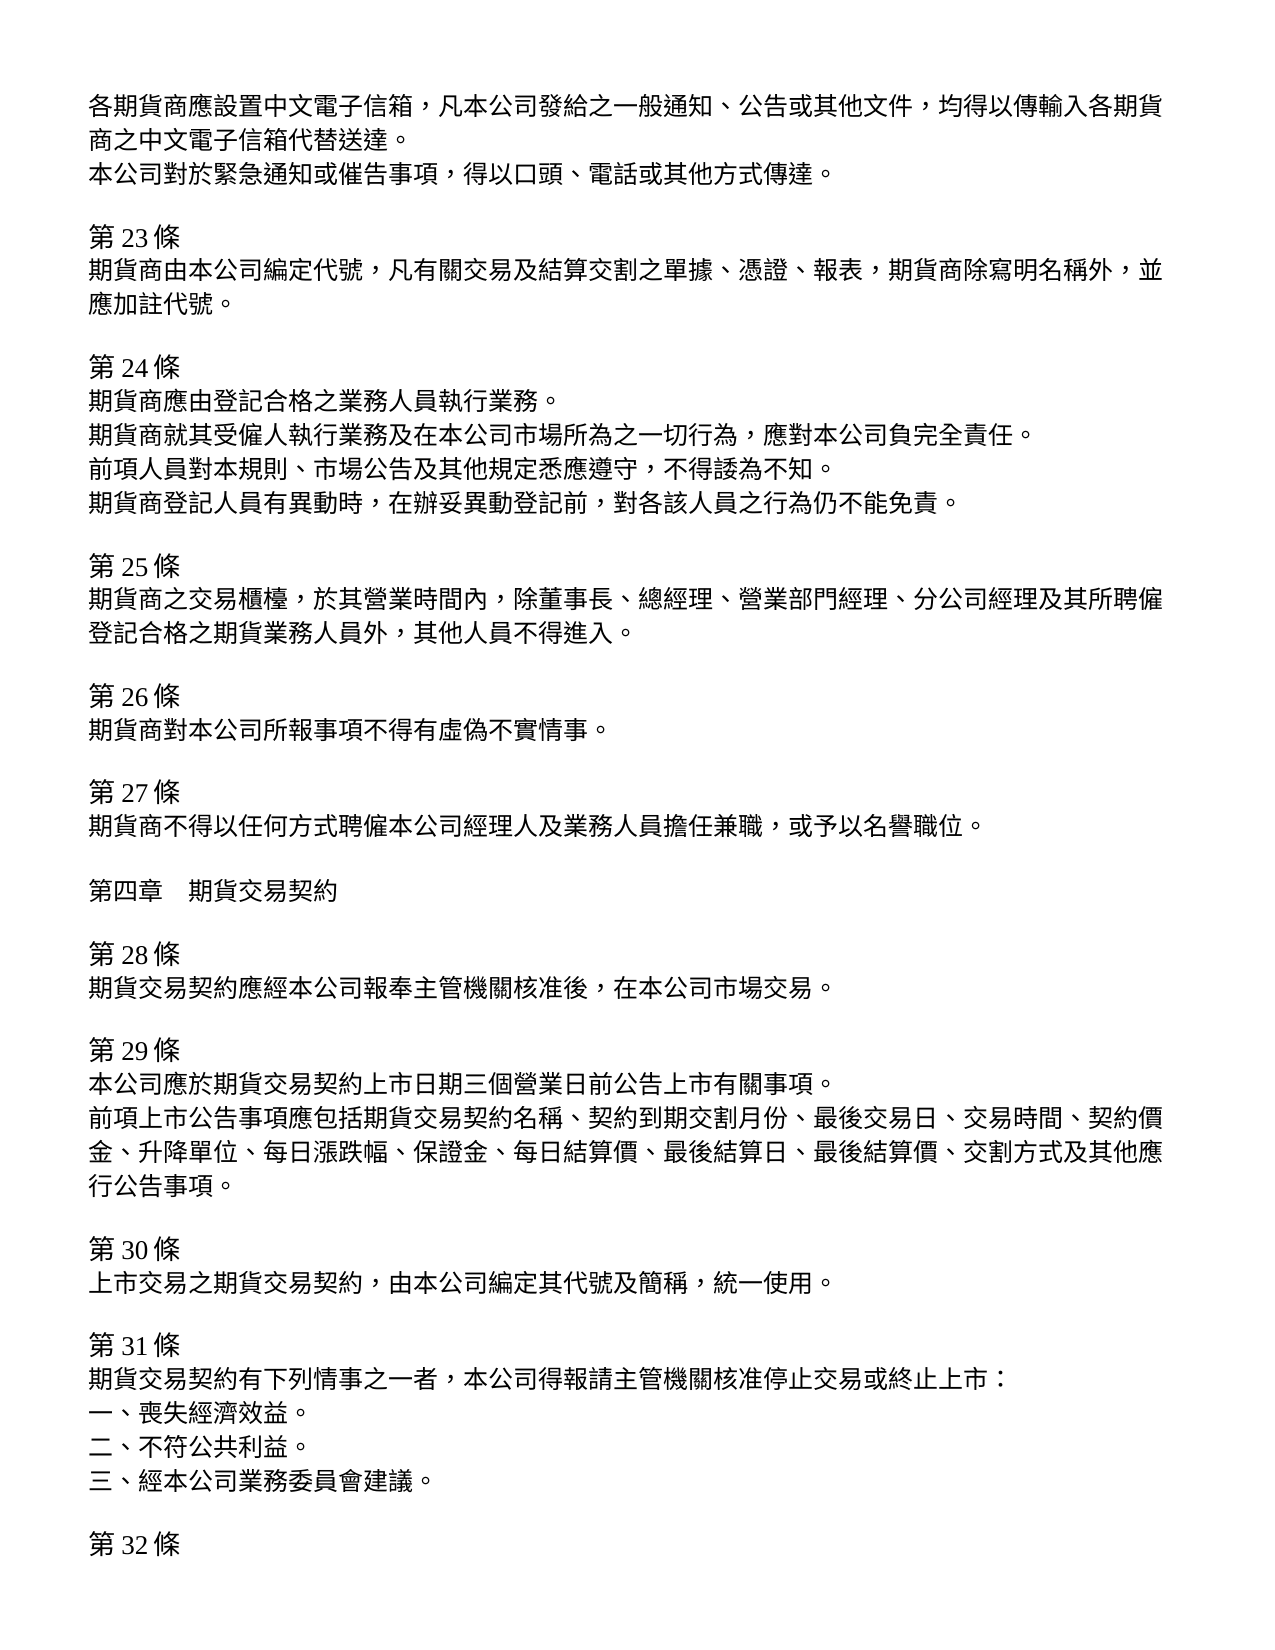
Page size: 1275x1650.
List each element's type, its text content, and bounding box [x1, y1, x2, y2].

text 第四章 期貨交易契約 [88, 874, 1186, 908]
text 期貨商登記人員有異動時，在辦妥異動登記前，對各該人員之行為仍不能免責。 [88, 486, 1186, 520]
text 期貨交易契約應經本公司報奉主管機關核准後，在本公司市場交易。 [88, 970, 1186, 1004]
text 期貨商之交易櫃檯，於其營業時間內，除董事長、總經理、營業部門經理、分公司經理及其所聘僱登記合格之期貨業務人員外，其他人員不得進入。 [88, 582, 1186, 650]
text 第24條 [88, 352, 1186, 383]
text 各期貨商應設置中文電子信箱，凡本公司發給之一般通知、公告或其他文件，均得以傳輸入各期貨商之中文電子信箱代替送達。 [88, 88, 1186, 157]
text 第30條 [88, 1234, 1186, 1265]
text 第32條 [88, 1529, 1186, 1560]
text 期貨商就其受僱人執行業務及在本公司市場所為之一切行為，應對本公司負完全責任。 [88, 417, 1186, 452]
text 期貨交易契約有下列情事之一者，本公司得報請主管機關核准停止交易或終止上市： [88, 1362, 1186, 1396]
text 期貨商不得以任何方式聘僱本公司經理人及業務人員擔任兼職，或予以名譽職位。 [88, 809, 1186, 843]
text 期貨商對本公司所報事項不得有虛偽不實情事。 [88, 712, 1186, 746]
text 一、喪失經濟效益。 [88, 1396, 1186, 1430]
text 本公司對於緊急通知或催告事項，得以口頭、電話或其他方式傳達。 [88, 157, 1186, 191]
text 前項上市公告事項應包括期貨交易契約名稱、契約到期交割月份、最後交易日、交易時間、契約價金、升降單位、每日漲跌幅、保證金、每日結算價、最後結算日、最後結算價、交割方式及其他應行公告事項。 [88, 1101, 1186, 1203]
text 二、不符公共利益。 [88, 1430, 1186, 1464]
text 上市交易之期貨交易契約，由本公司編定其代號及簡稱，統一使用。 [88, 1265, 1186, 1299]
text 本公司應於期貨交易契約上市日期三個營業日前公告上市有關事項。 [88, 1067, 1186, 1101]
text 第31條 [88, 1330, 1186, 1362]
text 第29條 [88, 1036, 1186, 1067]
text 第28條 [88, 939, 1186, 970]
text 期貨商由本公司編定代號，凡有關交易及結算交割之單據、憑證、報表，期貨商除寫明名稱外，並應加註代號。 [88, 253, 1186, 321]
text 第26條 [88, 681, 1186, 712]
text 三、經本公司業務委員會建議。 [88, 1464, 1186, 1498]
text 前項人員對本規則、市場公告及其他規定悉應遵守，不得諉為不知。 [88, 452, 1186, 486]
text 第23條 [88, 222, 1186, 253]
text 第27條 [88, 778, 1186, 809]
text 第25條 [88, 551, 1186, 582]
text 期貨商應由登記合格之業務人員執行業務。 [88, 383, 1186, 417]
